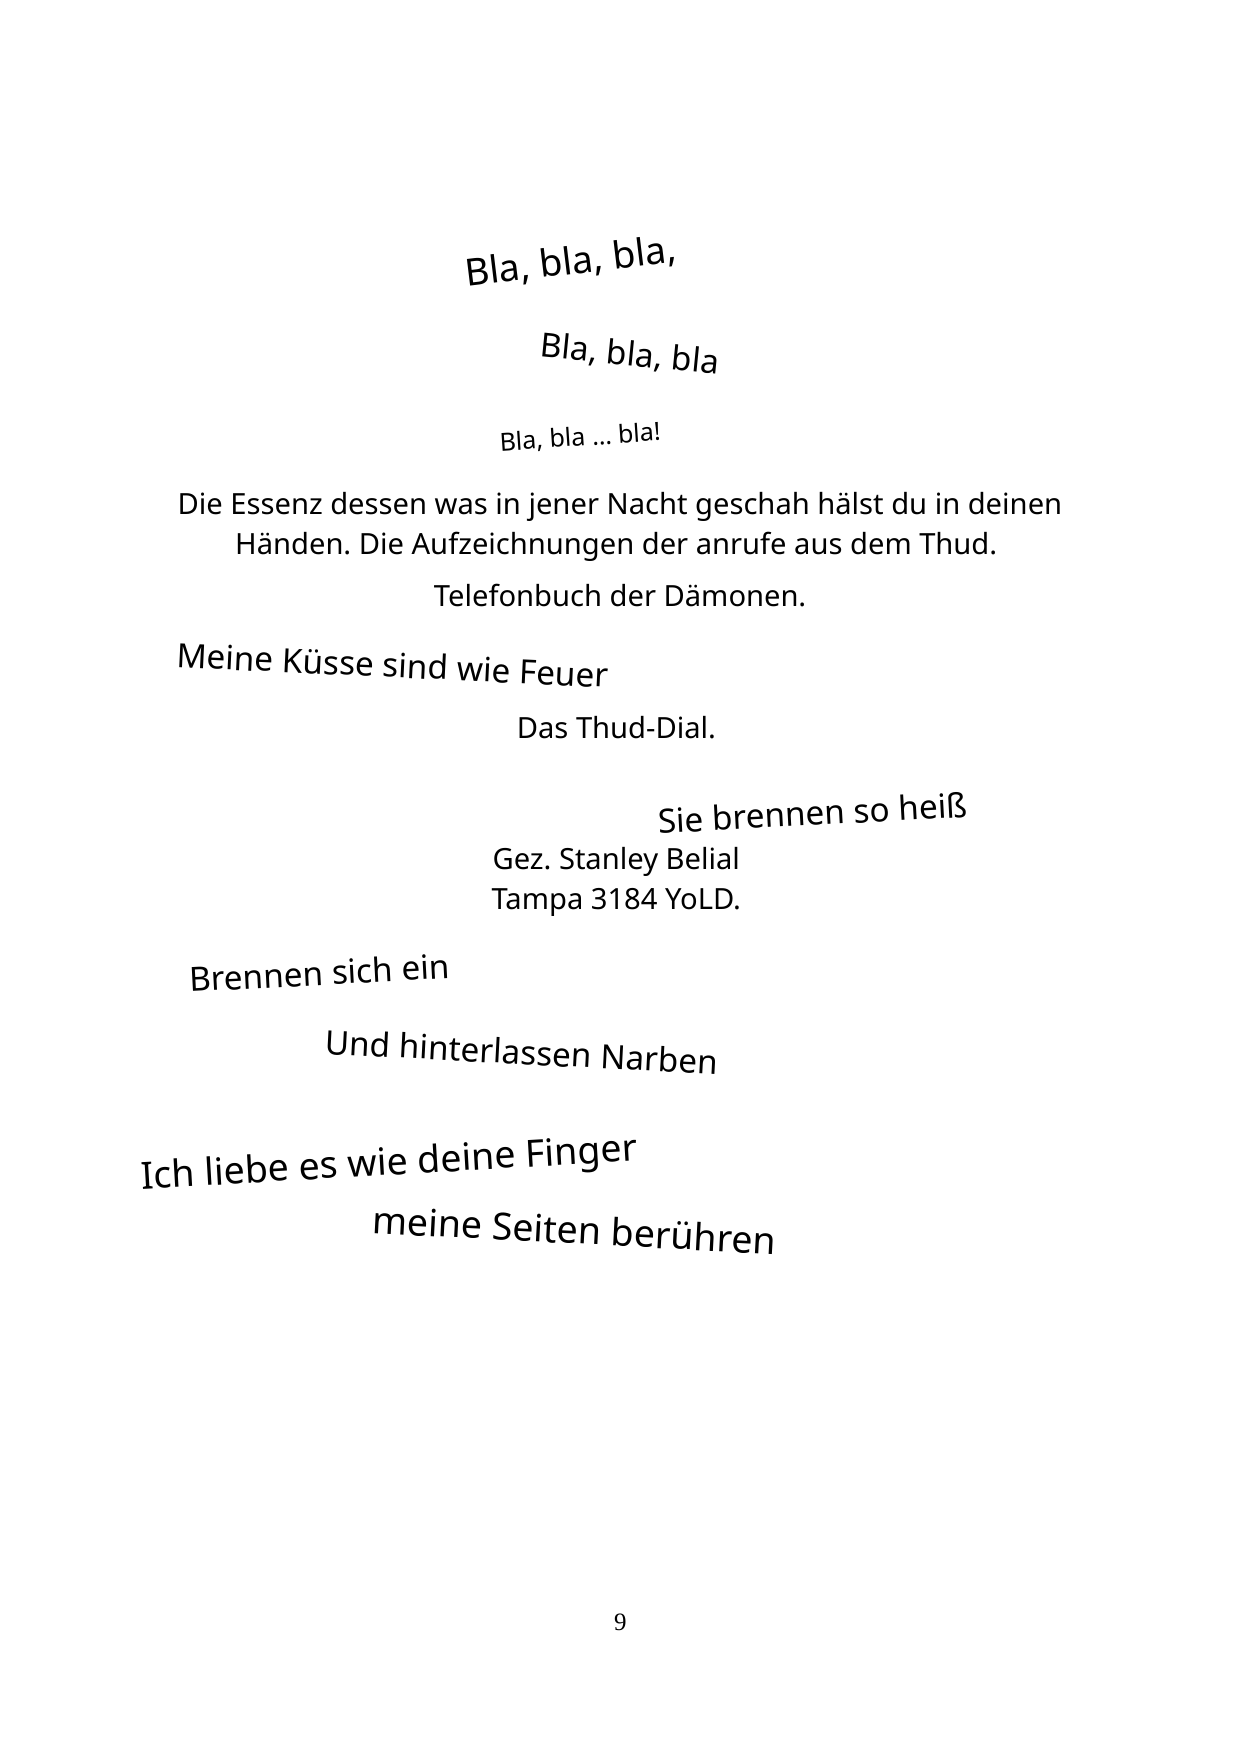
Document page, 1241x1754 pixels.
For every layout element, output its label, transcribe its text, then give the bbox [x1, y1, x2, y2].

text Das Thud-Dial. [118, 667, 1122, 786]
text Gez. Stanley Belial Tampa 3184 YoLD. [118, 799, 1122, 918]
text Die Essenz dessen was in jener Nacht geschah hälst du in deinen Händen. Die Aufzeichnungen der anrufe aus dem Thud. [118, 483, 1122, 563]
text Telefonbuch der Dämonen. [118, 575, 1122, 655]
